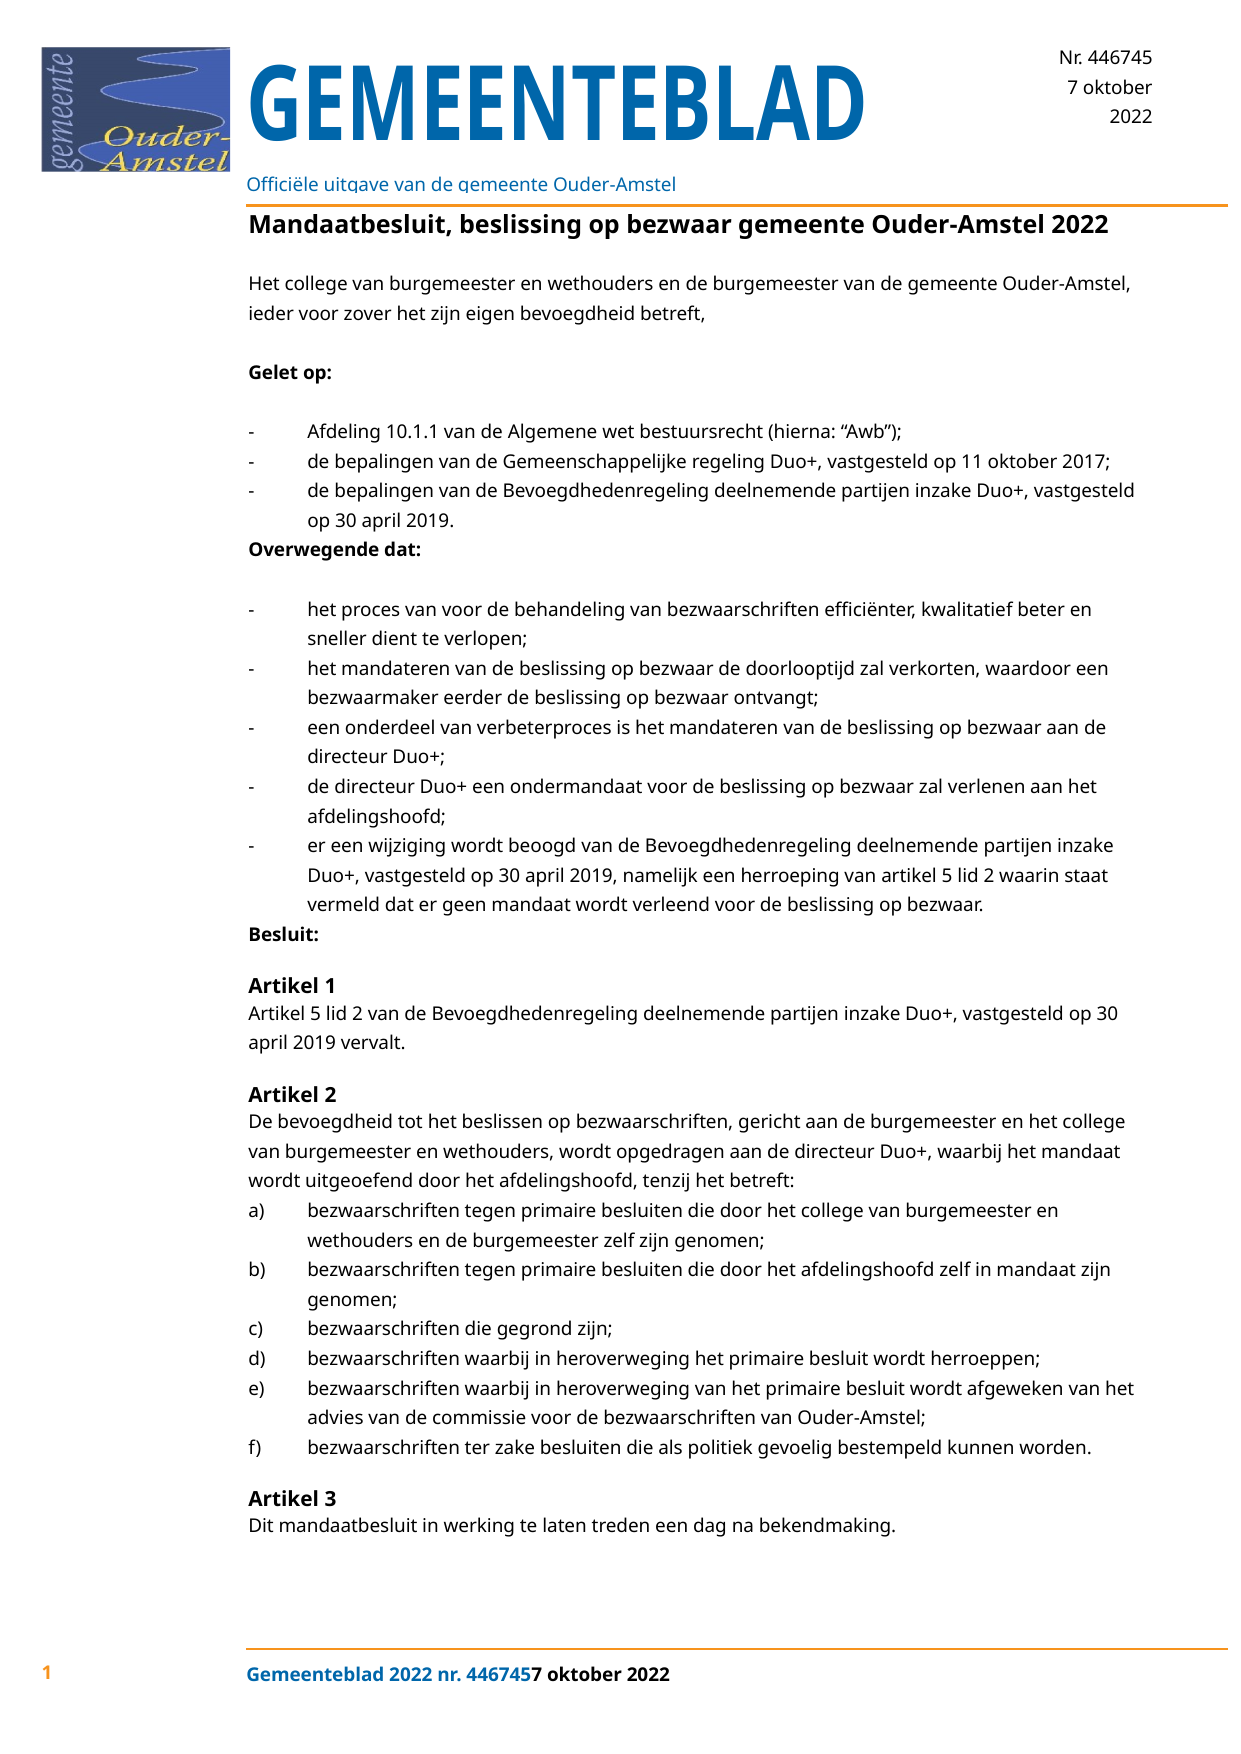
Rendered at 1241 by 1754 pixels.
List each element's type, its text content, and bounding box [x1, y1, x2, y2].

text Gelet op: [248, 359, 1152, 385]
list het proces van voor de behandeling van bezwaarschriften efficiënter, kwalitatief beter en sneller dient te verlopen; [248, 596, 1152, 651]
text Het college van burgemeester en wethouders en de burgemeester van de gemeente Ouder-Amstel, [248, 270, 1152, 296]
text Artikel 1 [248, 972, 1152, 1000]
list de bepalingen van de Gemeenschappelijke regeling Duo+, vastgesteld op 11 oktober 2017; [248, 448, 1152, 473]
text De bevoegdheid tot het beslissen op bezwaarschriften, gericht aan de burgemeester en het college van burgemeester en wethouders, wordt opgedragen aan de directeur Duo+, waarbij het mandaat wordt uitgeoefend door het afdelingshoofd, tenzij het betreft: [248, 1108, 1152, 1193]
list Afdeling 10.1.1 van de Algemene wet bestuursrecht (hierna: “Awb”); [248, 418, 1152, 444]
list bezwaarschriften waarbij in heroverweging van het primaire besluit wordt afgeweken van het advies van de commissie voor de bezwaarschriften van Ouder-Amstel; [248, 1375, 1152, 1430]
list een onderdeel van verbeterproces is het mandateren van de beslissing op bezwaar aan de directeur Duo+; [248, 714, 1152, 769]
picture [41, 47, 231, 172]
list er een wijziging wordt beoogd van de Bevoegdhedenregeling deelnemende partijen inzake Duo+, vastgesteld op 30 april 2019, namelijk een herroeping van artikel 5 lid 2 waarin staat vermeld dat er geen mandaat wordt verleend voor de beslissing op bezwaar. [248, 832, 1152, 917]
list bezwaarschriften tegen primaire besluiten die door het college van burgemeester en wethouders en de burgemeester zelf zijn genomen; [248, 1197, 1152, 1252]
list bezwaarschriften waarbij in heroverweging het primaire besluit wordt herroeppen; [248, 1345, 1152, 1371]
text Dit mandaatbesluit in werking te laten treden een dag na bekendmaking. [248, 1513, 1152, 1538]
list de directeur Duo+ een ondermandaat voor de beslissing op bezwaar zal verlenen aan het afdelingshoofd; [248, 773, 1152, 828]
list het mandateren van de beslissing op bezwaar de doorlooptijd zal verkorten, waardoor een bezwaarmaker eerder de beslissing op bezwaar ontvangt; [248, 655, 1152, 710]
text Mandaatbesluit, beslissing op bezwaar gemeente Ouder-Amstel 2022 [248, 207, 1152, 241]
text Artikel 2 [248, 1080, 1152, 1108]
list bezwaarschriften ter zake besluiten die als politiek gevoelig bestempeld kunnen worden. [248, 1434, 1152, 1459]
list bezwaarschriften tegen primaire besluiten die door het afdelingshoofd zelf in mandaat zijn genomen; [248, 1256, 1152, 1312]
list de bepalingen van de Bevoegdhedenregeling deelnemende partijen inzake Duo+, vastgesteld op 30 april 2019. [248, 477, 1152, 533]
text Artikel 5 lid 2 van de Bevoegdhedenregeling deelnemende partijen inzake Duo+, vastgesteld op 30 april 2019 vervalt. [248, 1000, 1152, 1055]
text Besluit: [248, 921, 1152, 947]
text Artikel 3 [248, 1484, 1152, 1513]
text ieder voor zover het zijn eigen bevoegdheid betreft, [248, 300, 1152, 326]
text Overwegende dat: [248, 537, 1152, 562]
list bezwaarschriften die gegrond zijn; [248, 1316, 1152, 1341]
